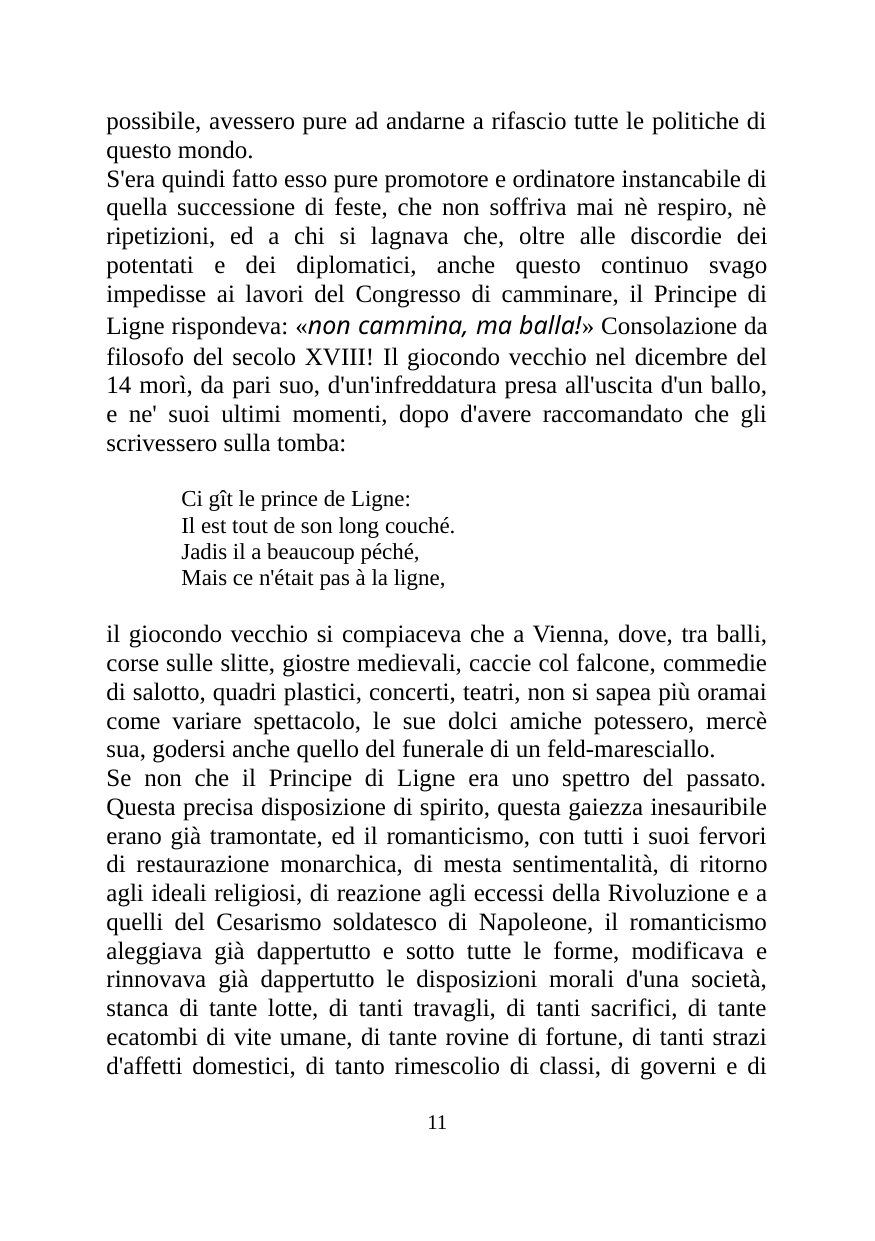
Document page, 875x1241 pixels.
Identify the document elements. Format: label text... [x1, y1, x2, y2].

text S'era quindi fatto esso pure promotore e ordinatore instancabile di quella successione di feste, che non soffriva mai nè respiro, nè ripetizioni, ed a chi si lagnava che, oltre alle discordie dei potentati e dei diplomatici, anche questo continuo svago impedisse ai lavori del Congresso di camminare, il Principe di Ligne rispondeva: «non cammina, ma balla!» Consolazione da filosofo del secolo XVIII! Il giocondo vecchio nel dicembre del 14 morì, da pari suo, d'un'infreddatura presa all'uscita d'un ballo, e ne' suoi ultimi momenti, dopo d'avere raccomandato che gli scrivessero sulla tomba: [106, 164, 768, 457]
text il giocondo vecchio si compiaceva che a Vienna, dove, tra balli, corse sulle slitte, giostre medievali, caccie col falcone, commedie di salotto, quadri plastici, concerti, teatri, non si sapea più oramai come variare spettacolo, le sue dolci amiche potessero, mercè sua, godersi anche quello del funerale di un feld-maresciallo. [106, 619, 768, 763]
text Ci gît le prince de Ligne: [181, 485, 768, 512]
text Jadis il a beaucoup péché, [181, 538, 768, 564]
text Il est tout de son long couché. [181, 512, 768, 538]
text Mais ce n'était pas à la ligne, [181, 564, 768, 591]
text Se non che il Principe di Ligne era uno spettro del passato. Questa precisa disposizione di spirito, questa gaiezza inesauribile erano già tramontate, ed il romanticismo, con tutti i suoi fervori di restaurazione monarchica, di mesta sentimentalità, di ritorno agli ideali religiosi, di reazione agli eccessi della Rivoluzione e a quelli del Cesarismo soldatesco di Napoleone, il romanticismo aleggiava già dappertutto e sotto tutte le forme, modificava e rinnovava già dappertutto le disposizioni morali d'una società, stanca di tante lotte, di tanti travagli, di tanti sacrifici, di tante ecatombi di vite umane, di tante rovine di fortune, di tanti strazi d'affetti domestici, di tanto rimescolio di classi, di governi e di [106, 763, 768, 1079]
text possibile, avessero pure ad andarne a rifascio tutte le politiche di questo mondo. [106, 106, 768, 164]
